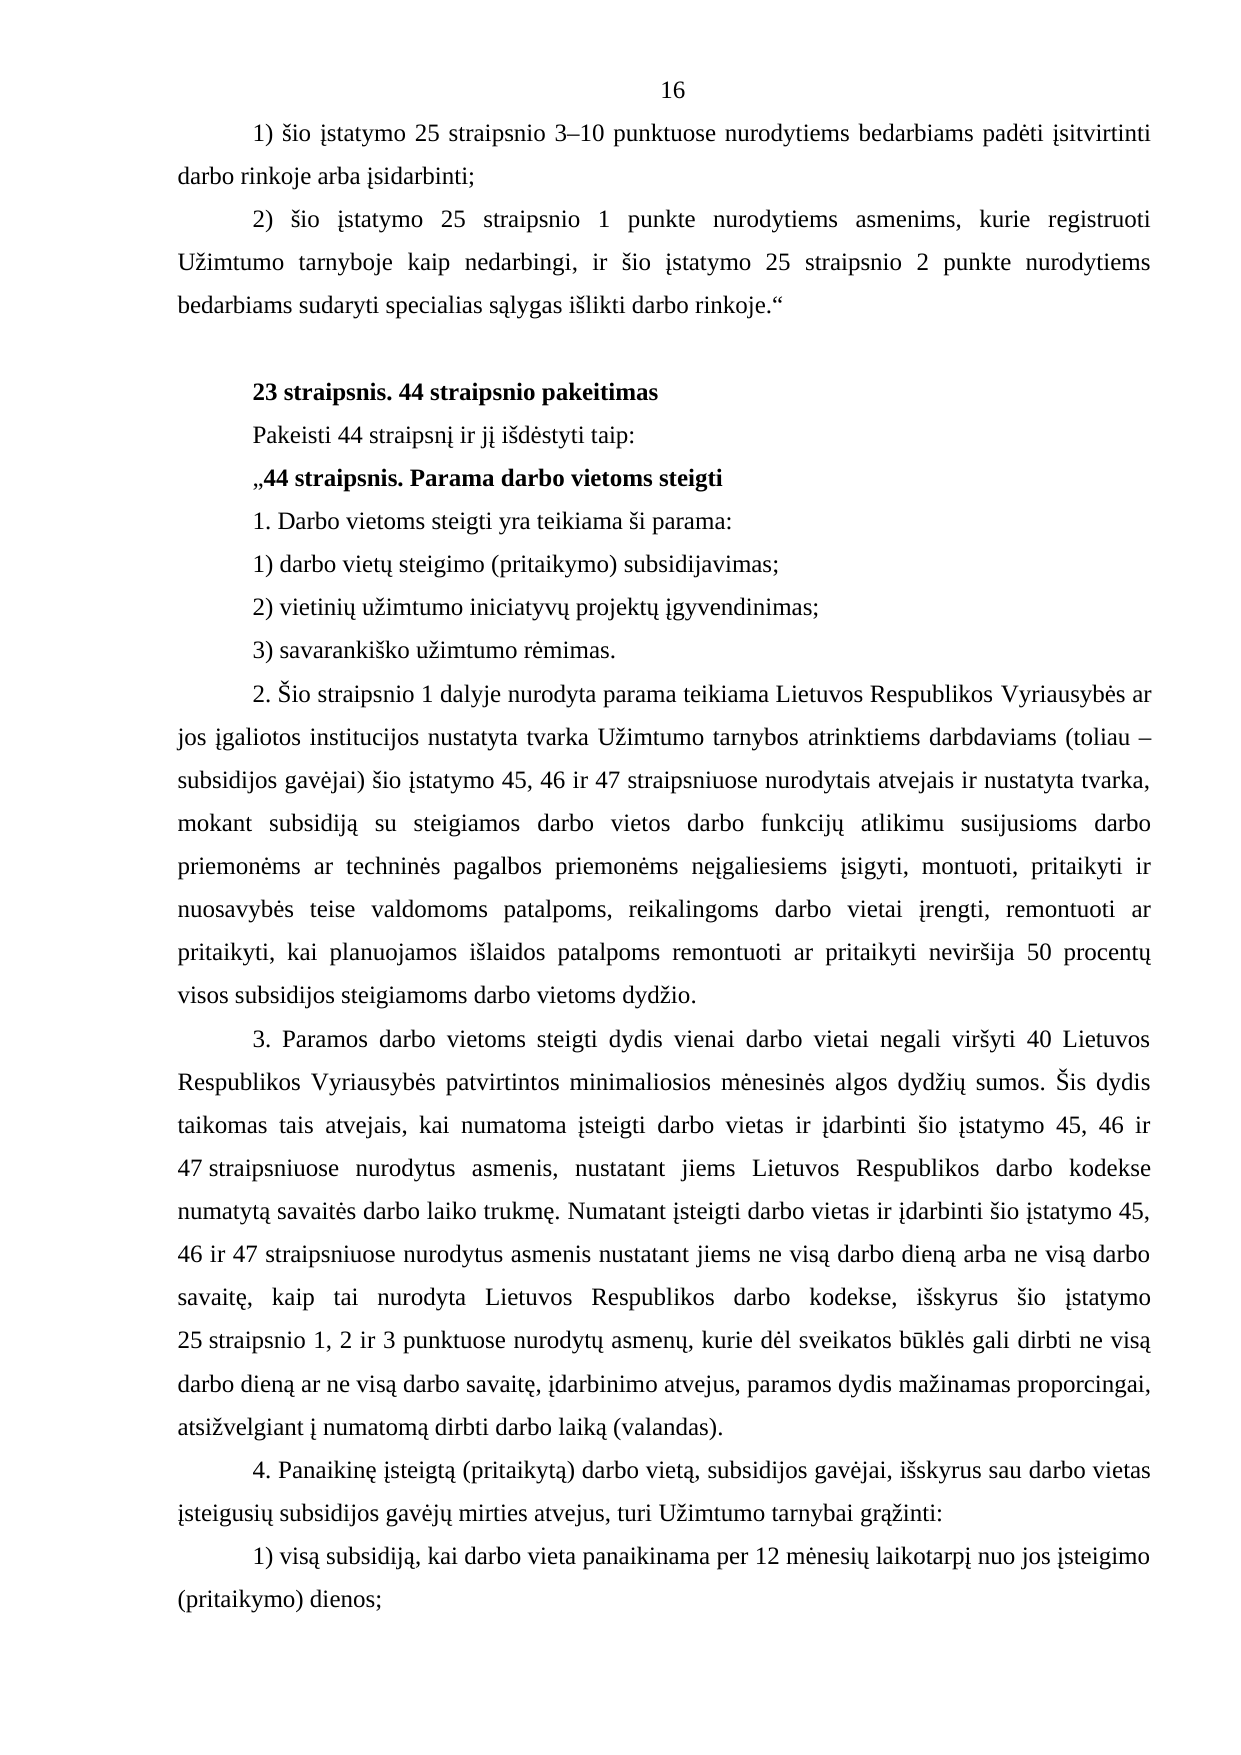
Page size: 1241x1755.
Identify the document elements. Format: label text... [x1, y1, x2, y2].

text 1. Darbo vietoms steigti yra teikiama ši parama: [177, 506, 1152, 535]
text 1) šio įstatymo 25 straipsnio 3–10 punktuose nurodytiems bedarbiams padėti įsitvirtinti darbo rinkoje arba įsidarbinti; [177, 118, 1152, 190]
text 23 straipsnis. 44 straipsnio pakeitimas [177, 377, 1152, 406]
text 3) savarankiško užimtumo rėmimas. [177, 636, 1152, 664]
text 2) vietinių užimtumo iniciatyvų projektų įgyvendinimas; [177, 592, 1152, 621]
text Pakeisti 44 straipsnį ir jį išdėstyti taip: [177, 420, 1152, 449]
text 4. Panaikinę įsteigtą (pritaikytą) darbo vietą, subsidijos gavėjai, išskyrus sau darbo vietas įsteigusių subsidijos gavėjų mirties atvejus, turi Užimtumo tarnybai grąžinti: [177, 1455, 1152, 1527]
text 1) darbo vietų steigimo (pritaikymo) subsidijavimas; [177, 549, 1152, 578]
text 1) visą subsidiją, kai darbo vieta panaikinama per 12 mėnesių laikotarpį nuo jos įsteigimo (pritaikymo) dienos; [177, 1541, 1152, 1613]
text 3. Paramos darbo vietoms steigti dydis vienai darbo vietai negali viršyti 40 Lietuvos Respublikos Vyriausybės patvirtintos minimaliosios mėnesinės algos dydžių sumos. Šis dydis taikomas tais atvejais, kai numatoma įsteigti darbo vietas ir įdarbinti šio įstatymo 45, 46 ir 47 straipsniuose nurodytus asmenis, nustatant jiems Lietuvos Respublikos darbo kodekse numatytą savaitės darbo laiko trukmę. Numatant įsteigti darbo vietas ir įdarbinti šio įstatymo 45, 46 ir 47 straipsniuose nurodytus asmenis nustatant jiems ne visą darbo dieną arba ne visą darbo savaitę, kaip tai nurodyta Lietuvos Respublikos darbo kodekse, išskyrus šio įstatymo 25 straipsnio 1, 2 ir 3 punktuose nurodytų asmenų, kurie dėl sveikatos būklės gali dirbti ne visą darbo dieną ar ne visą darbo savaitę, įdarbinimo atvejus, paramos dydis mažinamas proporcingai, atsižvelgiant į numatomą dirbti darbo laiką (valandas). [177, 1024, 1152, 1441]
text 2) šio įstatymo 25 straipsnio 1 punkte nurodytiems asmenims, kurie registruoti Užimtumo tarnyboje kaip nedarbingi, ir šio įstatymo 25 straipsnio 2 punkte nurodytiems bedarbiams sudaryti specialias sąlygas išlikti darbo rinkoje.“ [177, 204, 1152, 319]
text „44 straipsnis. Parama darbo vietoms steigti [177, 463, 1152, 492]
text 2. Šio straipsnio 1 dalyje nurodyta parama teikiama Lietuvos Respublikos Vyriausybės ar jos įgaliotos institucijos nustatyta tvarka Užimtumo tarnybos atrinktiems darbdaviams (toliau – subsidijos gavėjai) šio įstatymo 45, 46 ir 47 straipsniuose nurodytais atvejais ir nustatyta tvarka, mokant subsidiją su steigiamos darbo vietos darbo funkcijų atlikimu susijusioms darbo priemonėms ar techninės pagalbos priemonėms neįgaliesiems įsigyti, montuoti, pritaikyti ir nuosavybės teise valdomoms patalpoms, reikalingoms darbo vietai įrengti, remontuoti ar pritaikyti, kai planuojamos išlaidos patalpoms remontuoti ar pritaikyti neviršija 50 procentų visos subsidijos steigiamoms darbo vietoms dydžio. [177, 679, 1152, 1009]
